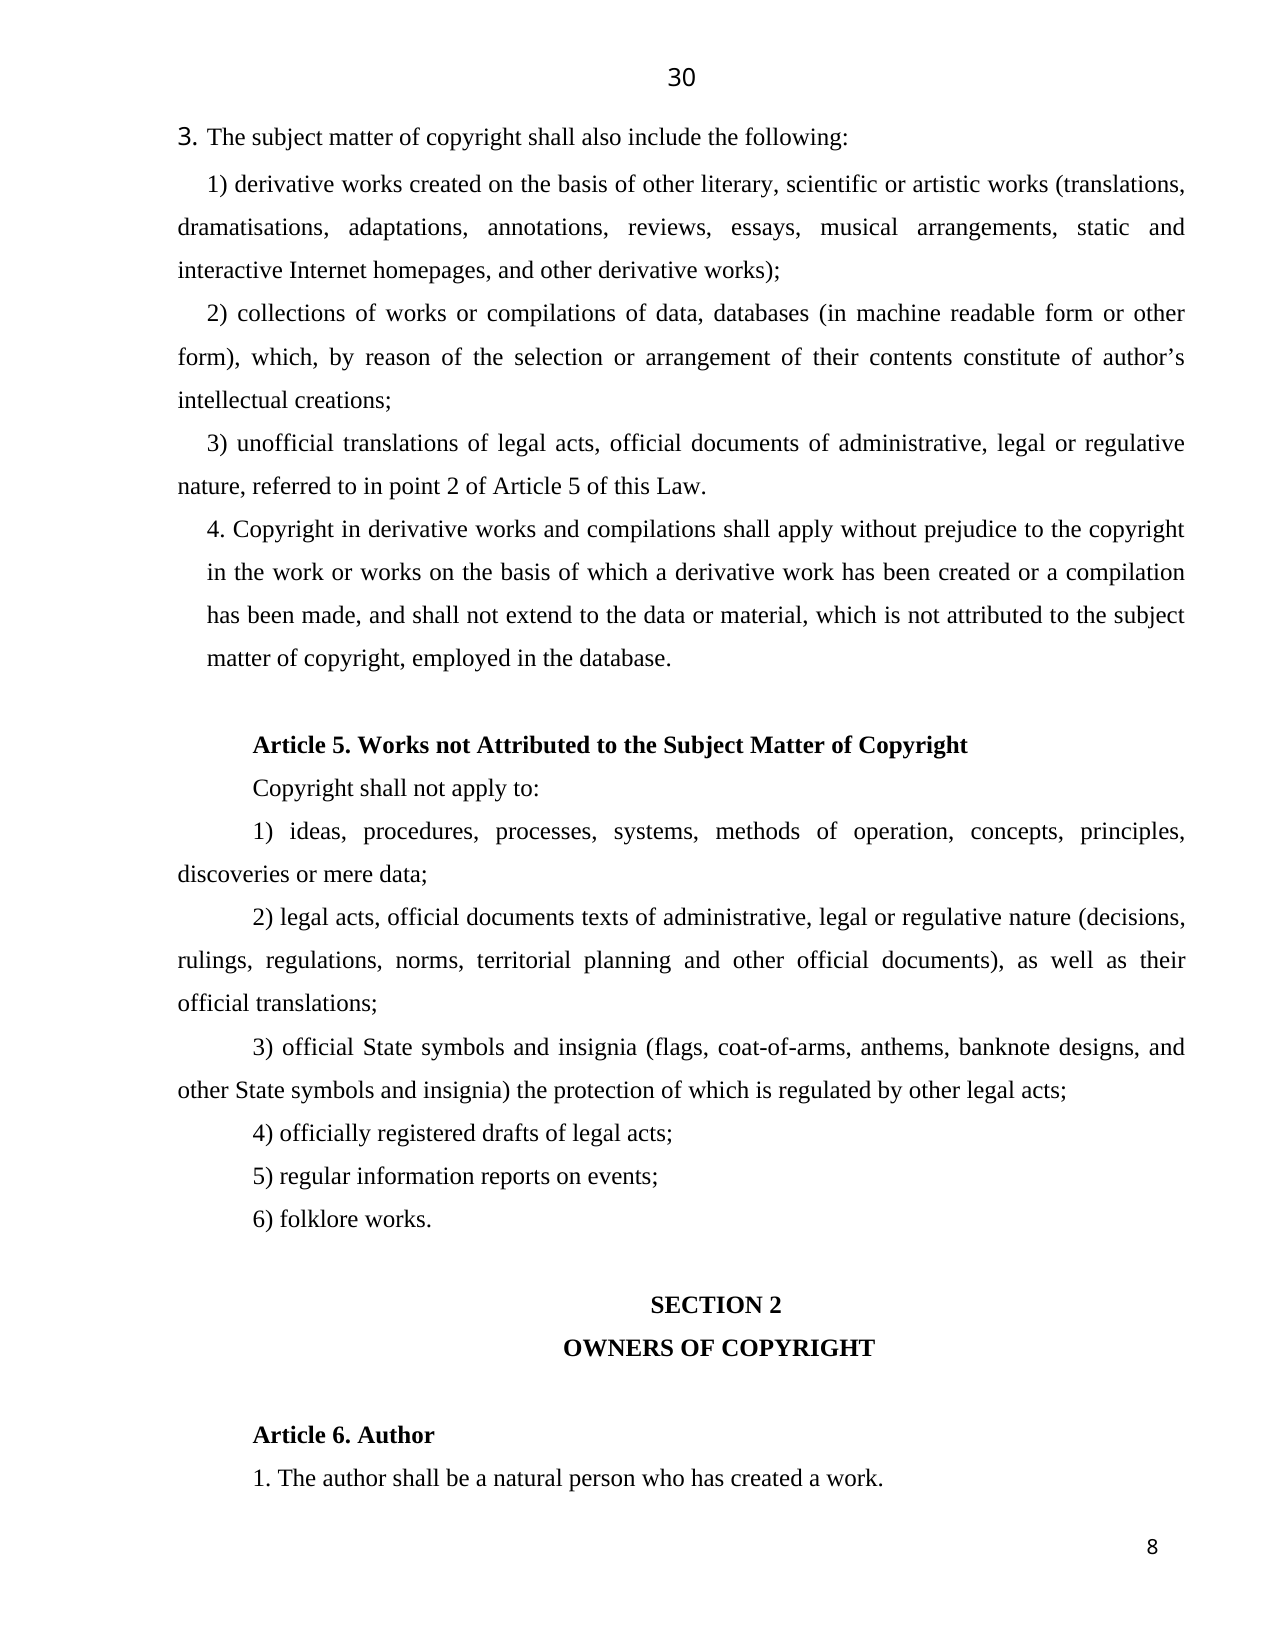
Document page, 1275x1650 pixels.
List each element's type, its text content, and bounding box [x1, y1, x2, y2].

text 3) official State symbols and insignia (flags, coat-of-arms, anthems, banknote designs, and other State symbols and insignia) the protection of which is regulated by other legal acts; [177, 1032, 1186, 1103]
text 2) legal acts, official documents texts of administrative, legal or regulative nature (decisions, rulings, regulations, norms, territorial planning and other official documents), as well as their official translations; [177, 902, 1186, 1017]
text 5) regular information reports on events; [177, 1161, 1186, 1190]
text 4. Copyright in derivative works and compilations shall apply without prejudice to the copyright in the work or works on the basis of which a derivative work has been created or a compilation has been made, and shall not extend to the data or material, which is not attributed to the subject matter of copyright, employed in the database. [207, 514, 1186, 672]
text 1) derivative works created on the basis of other literary, scientific or artistic works (translations, dramatisations, adaptations, annotations, reviews, essays, musical arrangements, static and interactive Internet homepages, and other derivative works); [177, 169, 1186, 284]
text 1) ideas, procedures, processes, systems, methods of operation, concepts, principles, discoveries or mere data; [177, 816, 1186, 888]
text 1. The author shall be a natural person who has created a work. [177, 1463, 1186, 1492]
text Article 5. Works not Attributed to the Subject Matter of Copyright [177, 730, 1261, 758]
text 2) collections of works or compilations of data, databases (in machine readable form or other form), which, by reason of the selection or arrangement of their contents constitute of author’s intellectual creations; [177, 298, 1186, 413]
text 6) folklore works. [177, 1204, 1186, 1233]
text 3) unofficial translations of legal acts, official documents of administrative, legal or regulative nature, referred to in point 2 of Article 5 of this Law. [177, 428, 1186, 500]
text Section 2 [177, 1290, 1261, 1319]
text 3. The subject matter of copyright shall also include the following: [177, 118, 1186, 152]
text OWNERs of Copyright [177, 1333, 1261, 1362]
text 4) officially registered drafts of legal acts; [177, 1118, 1186, 1147]
text Article 6. Author [177, 1420, 1275, 1448]
text Copyright shall not apply to: [177, 773, 1186, 802]
